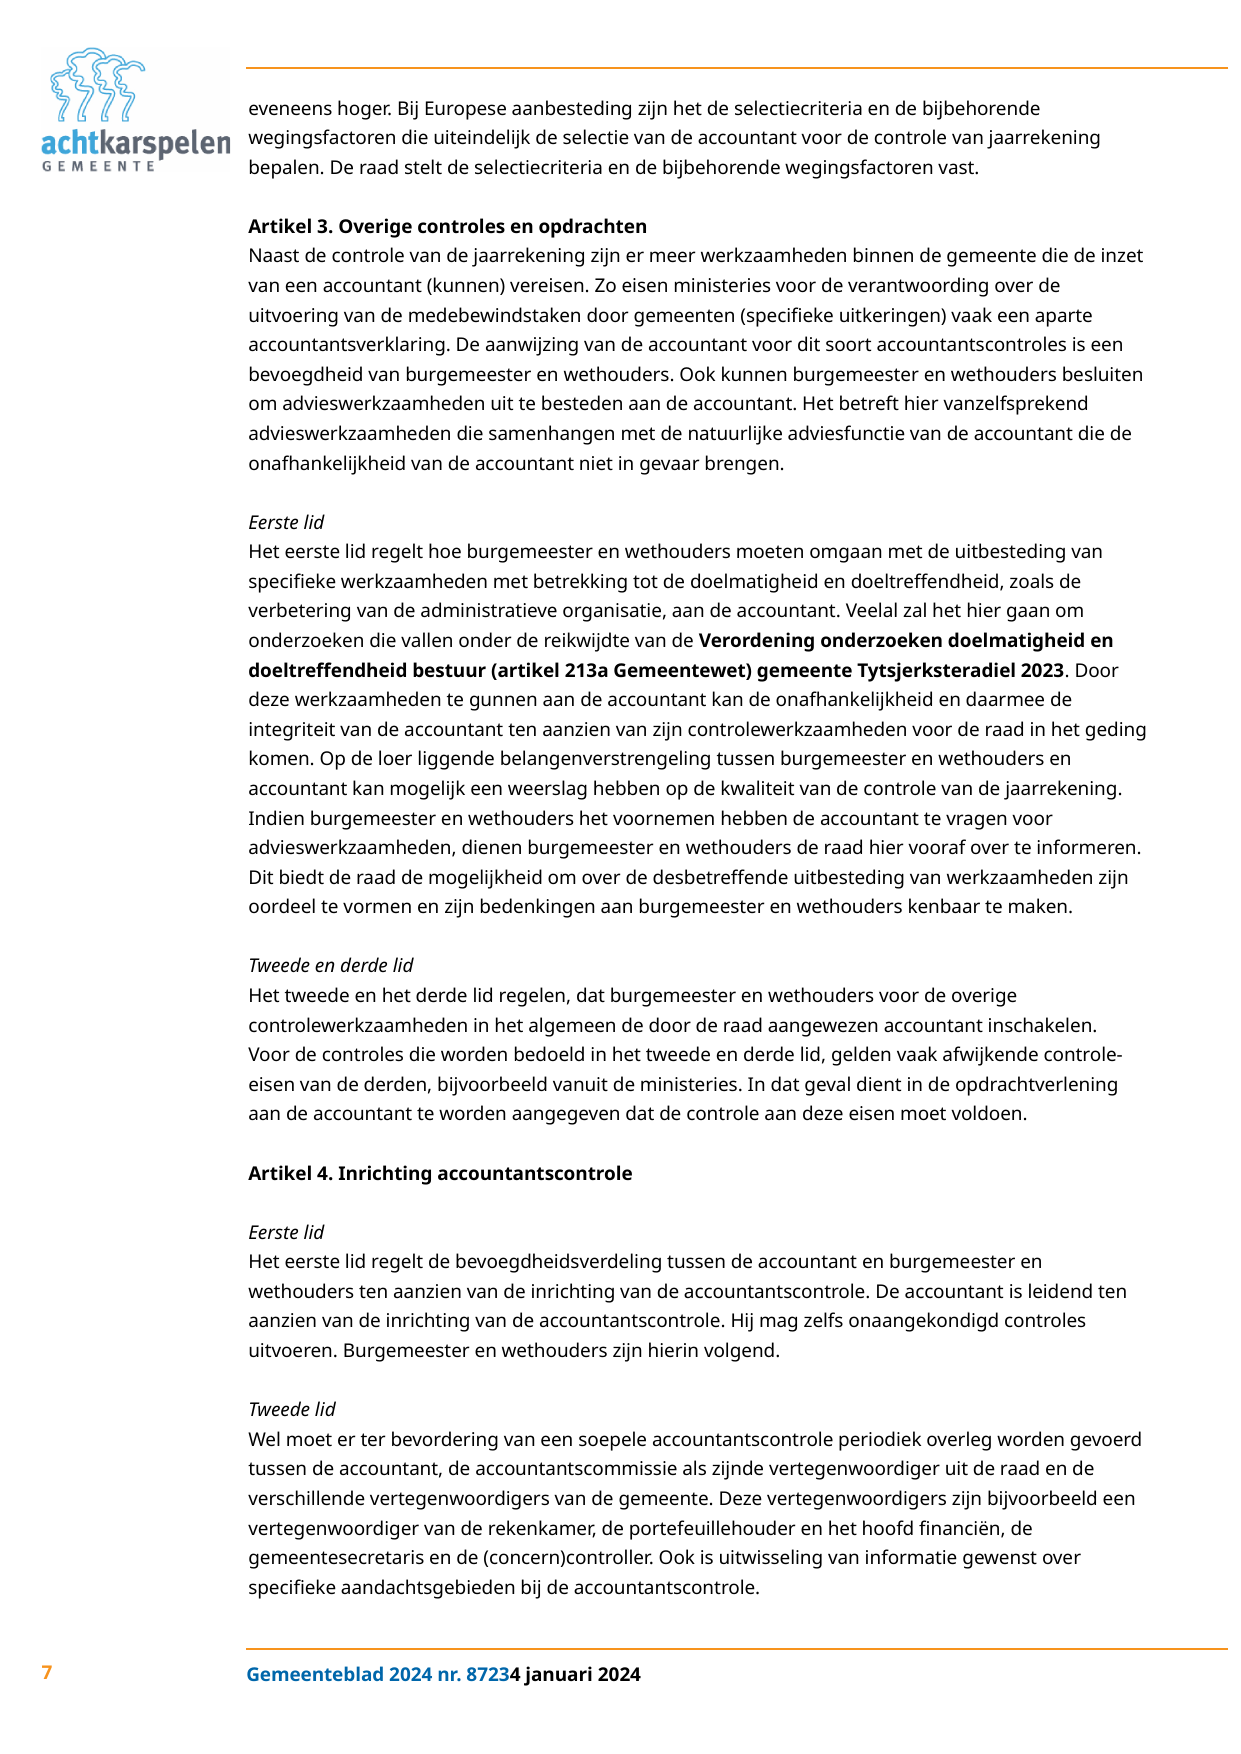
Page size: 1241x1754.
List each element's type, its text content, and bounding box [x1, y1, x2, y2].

text Artikel 3. Overige controles en opdrachten [248, 213, 1152, 239]
text Naast de controle van de jaarrekening zijn er meer werkzaamheden binnen de gemeente die de inzet van een accountant (kunnen) vereisen. Zo eisen ministeries voor de verantwoording over de uitvoering van de medebewindstaken door gemeenten (specifieke uitkeringen) vaak een aparte accountantsverklaring. De aanwijzing van de accountant voor dit soort accountantscontroles is een bevoegdheid van burgemeester en wethouders. Ook kunnen burgemeester en wethouders besluiten om advieswerkzaamheden uit te besteden aan de accountant. Het betreft hier vanzelfsprekend advieswerkzaamheden die samenhangen met de natuurlijke adviesfunctie van de accountant die de onafhankelijkheid van de accountant niet in gevaar brengen. [248, 243, 1152, 476]
text Het tweede en het derde lid regelen, dat burgemeester en wethouders voor de overige controlewerkzaamheden in het algemeen de door de raad aangewezen accountant inschakelen. [248, 982, 1152, 1038]
text Tweede en derde lid [248, 953, 1152, 978]
text eveneens hoger. Bij Europese aanbesteding zijn het de selectiecriteria en de bijbehorende wegingsfactoren die uiteindelijk de selectie van de accountant voor de controle van jaarrekening bepalen. De raad stelt de selectiecriteria en de bijbehorende wegingsfactoren vast. [248, 95, 1152, 180]
text Tweede lid [248, 1396, 1152, 1422]
text Wel moet er ter bevordering van een soepele accountantscontrole periodiek overleg worden gevoerd tussen de accountant, de accountantscommissie als zijnde vertegenwoordiger uit de raad en de verschillende vertegenwoordigers van de gemeente. Deze vertegenwoordigers zijn bijvoorbeeld een vertegenwoordiger van de rekenkamer, de portefeuillehouder en het hoofd financiën, de gemeentesecretaris en de (concern)controller. Ook is uitwisseling van informatie gewenst over specifieke aandachtsgebieden bij de accountantscontrole. [248, 1426, 1152, 1600]
text Eerste lid [248, 509, 1152, 535]
text Het eerste lid regelt de bevoegdheidsverdeling tussen de accountant en burgemeester en wethouders ten aanzien van de inrichting van de accountantscontrole. De accountant is leidend ten aanzien van de inrichting van de accountantscontrole. Hij mag zelfs onaangekondigd controles uitvoeren. Burgemeester en wethouders zijn hierin volgend. [248, 1248, 1152, 1363]
picture [41, 47, 231, 172]
text Voor de controles die worden bedoeld in het tweede en derde lid, gelden vaak afwijkende controle-eisen van de derden, bijvoorbeeld vanuit de ministeries. In dat geval dient in de opdrachtverlening aan de accountant te worden aangegeven dat de controle aan deze eisen moet voldoen. [248, 1041, 1152, 1126]
text Eerste lid [248, 1219, 1152, 1245]
text Het eerste lid regelt hoe burgemeester en wethouders moeten omgaan met de uitbesteding van specifieke werkzaamheden met betrekking tot de doelmatigheid en doeltreffendheid, zoals de verbetering van de administratieve organisatie, aan de accountant. Veelal zal het hier gaan om onderzoeken die vallen onder de reikwijdte van de Verordening onderzoeken doelmatigheid en doeltreffendheid bestuur (artikel 213a Gemeentewet) gemeente Tytsjerksteradiel 2023. Door deze werkzaamheden te gunnen aan de accountant kan de onafhankelijkheid en daarmee de integriteit van de accountant ten aanzien van zijn controlewerkzaamheden voor de raad in het geding komen. Op de loer liggende belangenverstrengeling tussen burgemeester en wethouders en accountant kan mogelijk een weerslag hebben op de kwaliteit van de controle van de jaarrekening. Indien burgemeester en wethouders het voornemen hebben de accountant te vragen voor advieswerkzaamheden, dienen burgemeester en wethouders de raad hier vooraf over te informeren. Dit biedt de raad de mogelijkheid om over de desbetreffende uitbesteding van werkzaamheden zijn oordeel te vormen en zijn bedenkingen aan burgemeester en wethouders kenbaar te maken. [248, 538, 1152, 919]
text Artikel 4. Inrichting accountantscontrole [248, 1160, 1152, 1186]
